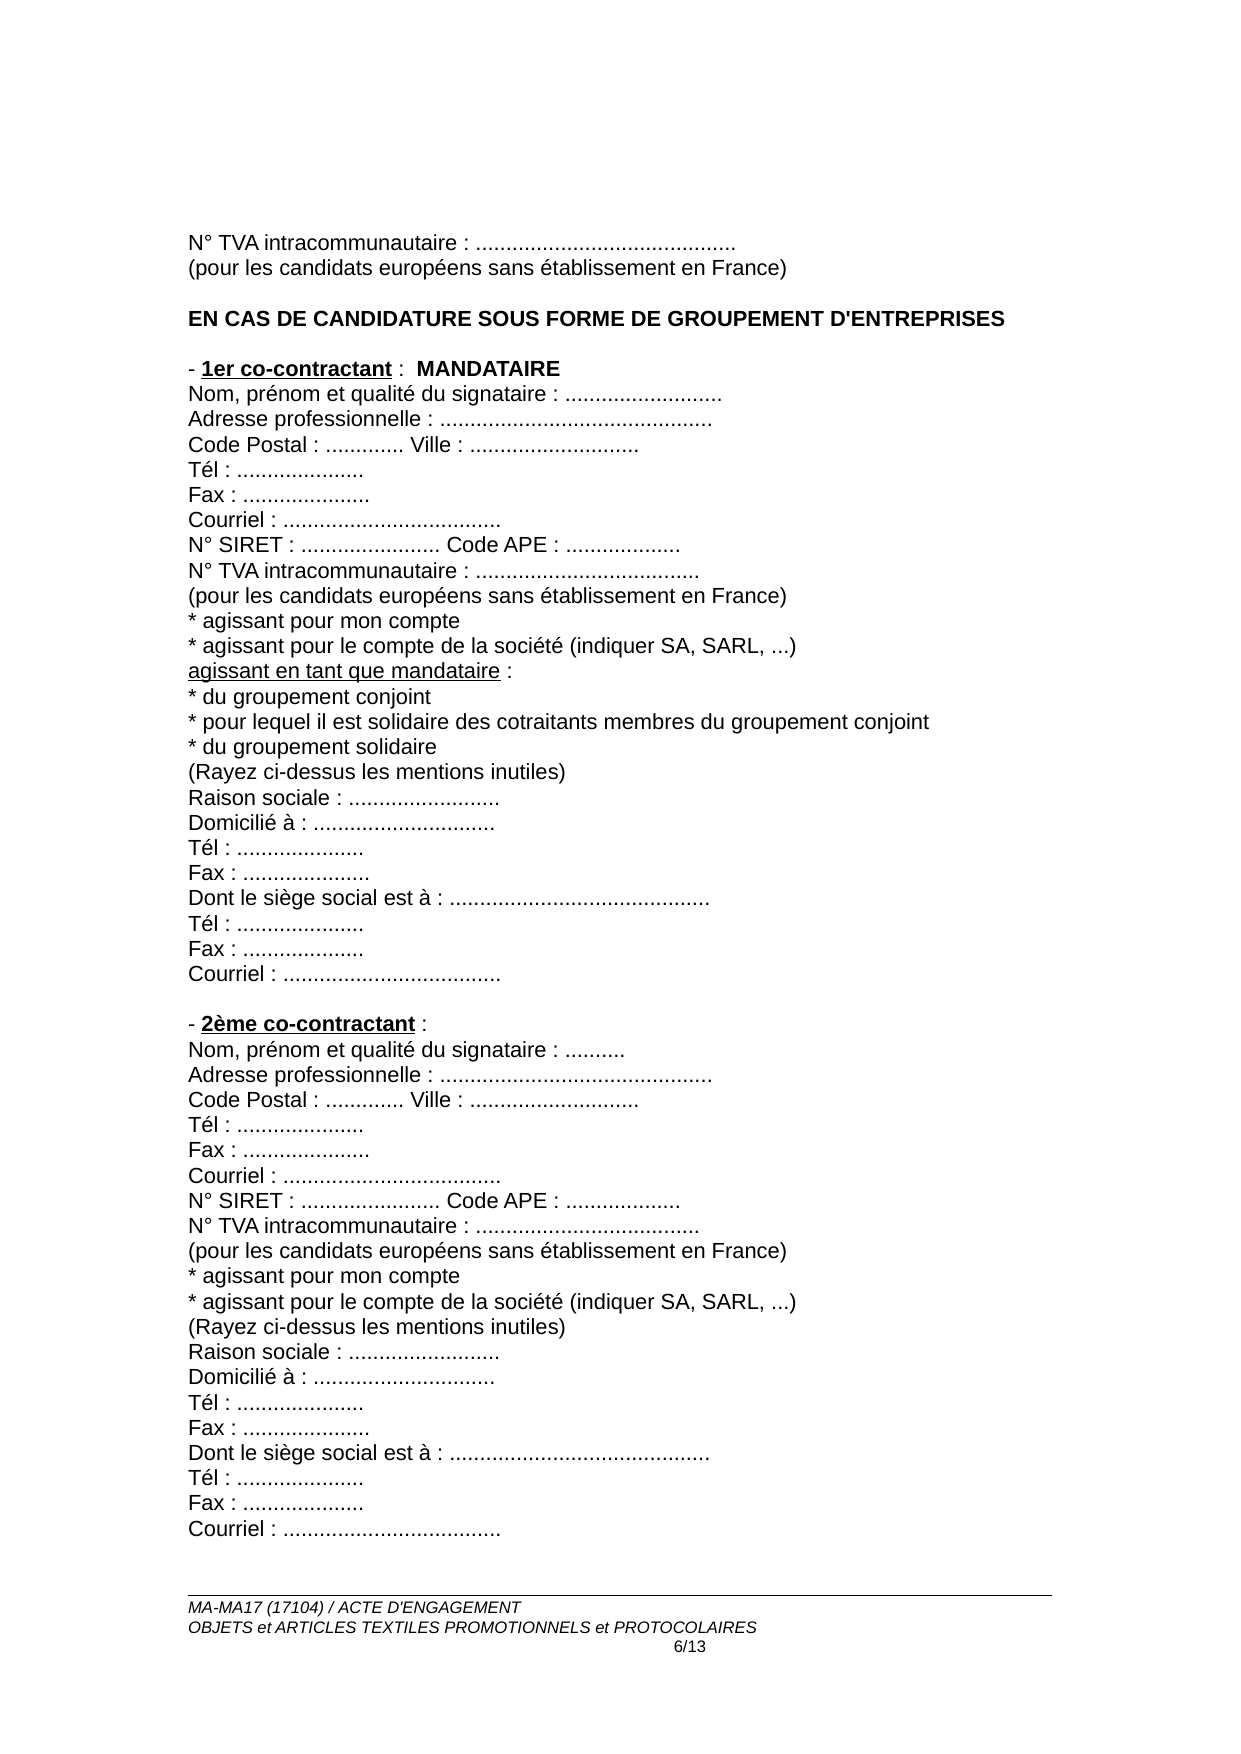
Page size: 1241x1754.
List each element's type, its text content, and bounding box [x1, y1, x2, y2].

text Tél : ..................... [188, 1389, 1052, 1414]
text Fax : ..................... [188, 482, 1052, 507]
text Raison sociale : ......................... [188, 1339, 1052, 1364]
text Tél : ..................... [188, 835, 1052, 860]
text Code Postal : ............. Ville : ............................ [188, 431, 1052, 457]
text Tél : ..................... [188, 910, 1052, 936]
text (pour les candidats européens sans établissement en France) [188, 255, 1052, 280]
text Dont le siège social est à : ........................................... [188, 885, 1052, 910]
text * du groupement solidaire [188, 734, 1052, 759]
text Fax : ..................... [188, 1414, 1052, 1440]
text (Rayez ci-dessus les mentions inutiles) [188, 1314, 1052, 1339]
text * agissant pour mon compte [188, 1263, 1052, 1288]
text - 2ème co-contractant : [188, 1011, 1052, 1036]
text Domicilié à : .............................. [188, 1364, 1052, 1389]
text N° TVA intracommunautaire : ..................................... [188, 557, 1052, 583]
text (pour les candidats européens sans établissement en France) [188, 1238, 1052, 1263]
text Tél : ..................... [188, 457, 1052, 482]
text Adresse professionnelle : ............................................. [188, 406, 1052, 431]
text Nom, prénom et qualité du signataire : .......... [188, 1036, 1052, 1062]
text * agissant pour le compte de la société (indiquer SA, SARL, ...) [188, 1288, 1052, 1314]
text Domicilié à : .............................. [188, 809, 1052, 835]
text N° TVA intracommunautaire : ..................................... [188, 1213, 1052, 1238]
text Tél : ..................... [188, 1465, 1052, 1490]
text EN CAS DE CANDIDATURE SOUS FORME DE GROUPEMENT D'ENTREPRISES [188, 305, 1052, 331]
text Fax : ..................... [188, 860, 1052, 885]
text Tél : ..................... [188, 1112, 1052, 1137]
text Courriel : .................................... [188, 1162, 1052, 1188]
text Fax : ..................... [188, 1137, 1052, 1162]
text N° SIRET : ....................... Code APE : ................... [188, 1188, 1052, 1213]
text * agissant pour le compte de la société (indiquer SA, SARL, ...) [188, 633, 1052, 658]
text Courriel : .................................... [188, 961, 1052, 986]
text Courriel : .................................... [188, 507, 1052, 532]
text - 1er co-contractant : MANDATAIRE [188, 356, 1052, 381]
text Fax : .................... [188, 936, 1052, 961]
text N° TVA intracommunautaire : ........................................... [188, 230, 1052, 255]
text N° SIRET : ....................... Code APE : ................... [188, 532, 1052, 557]
text Courriel : .................................... [188, 1515, 1052, 1541]
text Dont le siège social est à : ........................................... [188, 1440, 1052, 1465]
text Nom, prénom et qualité du signataire : .......................... [188, 381, 1052, 406]
text * du groupement conjoint [188, 683, 1052, 709]
text (Rayez ci-dessus les mentions inutiles) [188, 759, 1052, 784]
text Fax : .................... [188, 1490, 1052, 1515]
text Raison sociale : ......................... [188, 784, 1052, 809]
text Code Postal : ............. Ville : ............................ [188, 1087, 1052, 1112]
text agissant en tant que mandataire : [188, 658, 1052, 683]
text (pour les candidats européens sans établissement en France) [188, 583, 1052, 608]
text * agissant pour mon compte [188, 608, 1052, 633]
text * pour lequel il est solidaire des cotraitants membres du groupement conjoint [188, 709, 1052, 734]
text Adresse professionnelle : ............................................. [188, 1062, 1052, 1087]
